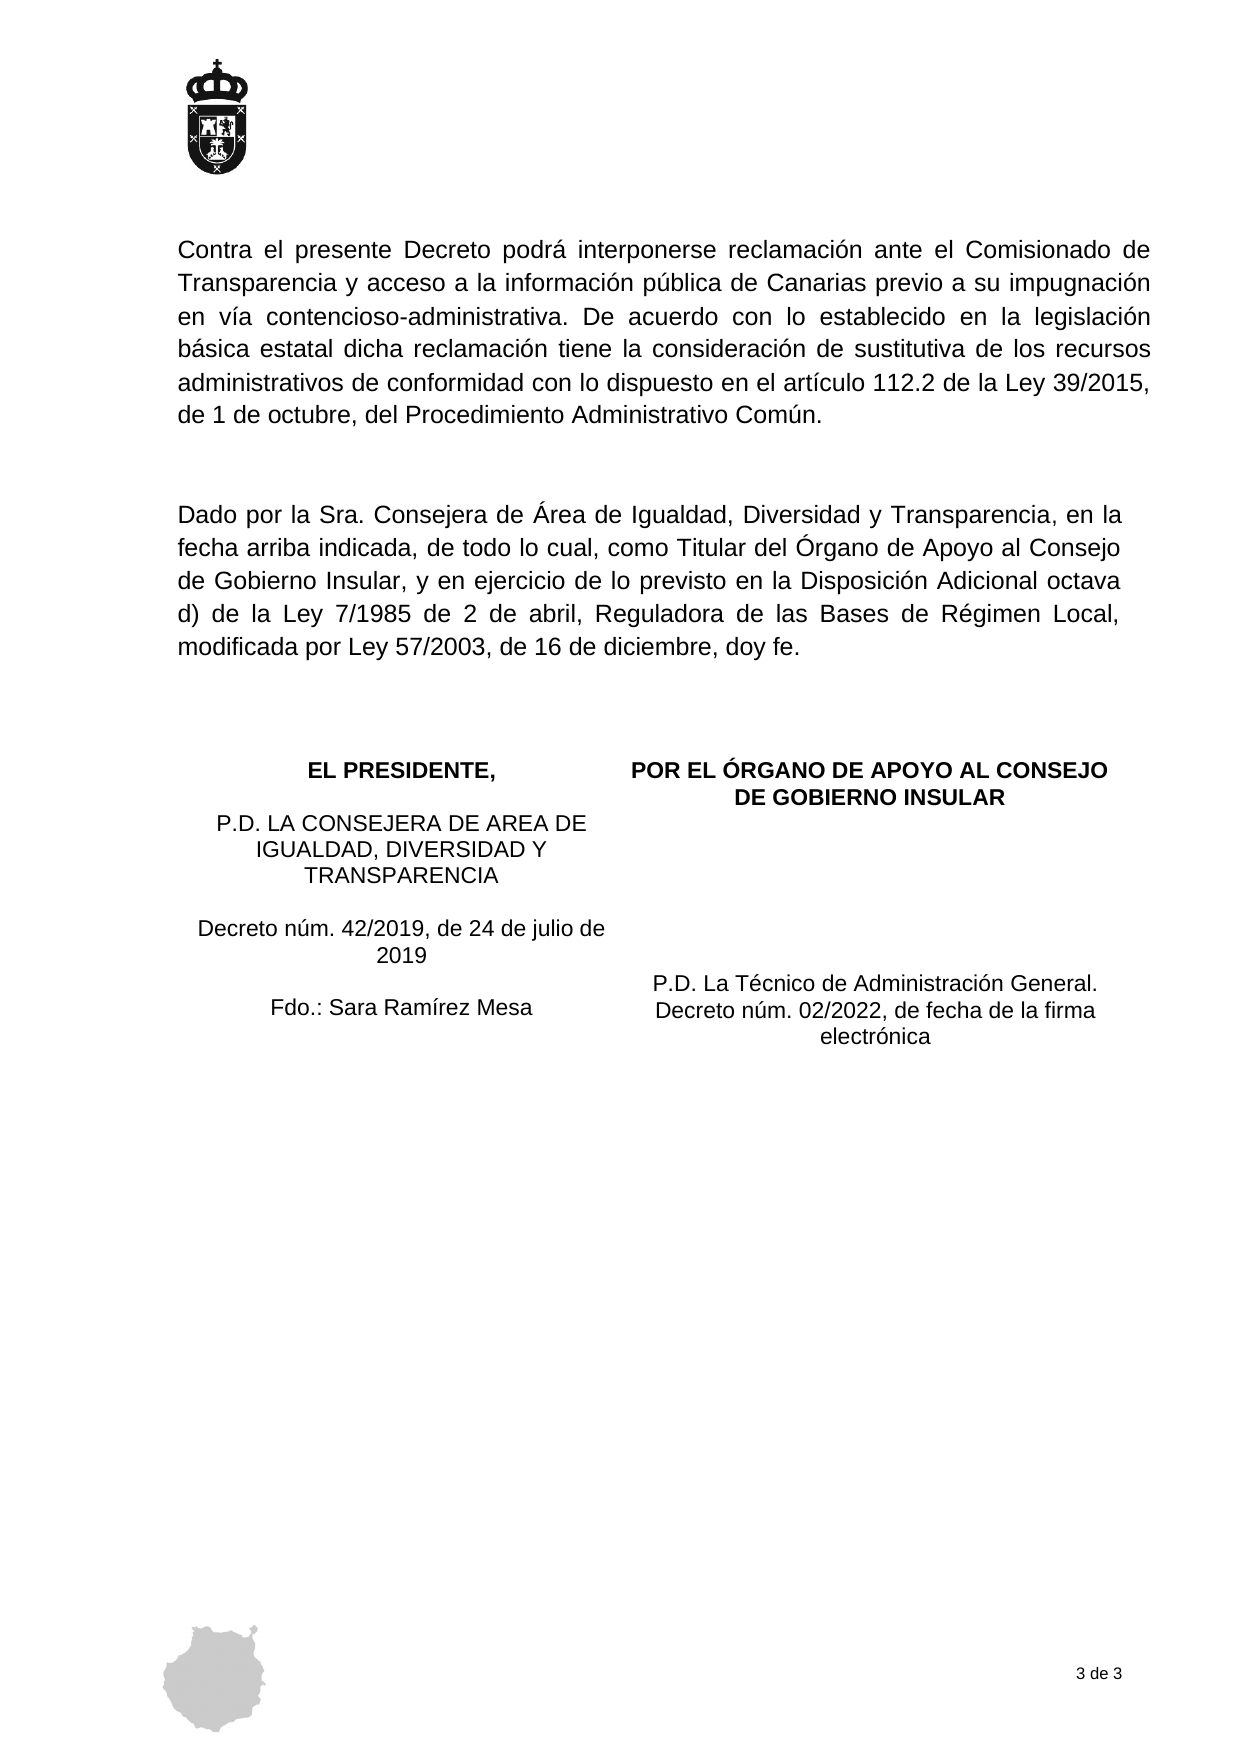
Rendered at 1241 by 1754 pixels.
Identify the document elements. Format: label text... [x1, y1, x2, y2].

table_cell [194, 1076, 674, 1163]
table_header POR EL ÓRGANO DE APOYO AL CONSEJO DE GOBIERNO INSULAR P.D. La Técnico de Administración General. Decreto núm. 02/2022, de fecha de la firma electrónica [626, 731, 1125, 1049]
table_cell [169, 203, 330, 235]
table_cell [330, 203, 1122, 235]
table_cell [674, 1076, 1142, 1163]
picture [161, 1622, 268, 1733]
picture [183, 56, 250, 177]
text Dado por la Sra. Consejera de Área de Igualdad, Diversidad y Transparencia, en la fecha arriba indicada, de todo lo cual, como Titular del Órgano de Apoyo al Consejo de Gobierno Insular, y en ejercicio de lo previsto en la Disposición Adicional octava d) de la Ley 7/1985 de 2 de abril, Reguladora de las Bases de Régimen Local, modificada por Ley 57/2003, de 16 de diciembre, doy fe. [177, 499, 1122, 660]
text Contra el presente Decreto podrá interponerse reclamación ante el Comisionado de Transparencia y acceso a la información pública de Canarias previo a su impugnación en vía contencioso-administrativa. De acuerdo con lo establecido en la legislación básica estatal dicha reclamación tiene la consideración de sustitutiva de los recursos administrativos de conformidad con lo dispuesto en el artículo 112.2 de la Ley 39/2015, de 1 de octubre, del Procedimiento Administrativo Común. [177, 235, 1152, 429]
table_header [1125, 731, 1142, 1049]
table_cell [194, 1049, 674, 1076]
table_cell [674, 1049, 1142, 1076]
table_cell [177, 1049, 194, 1076]
table_cell [177, 1076, 194, 1163]
table_header EL PRESIDENTE, P.D. LA CONSEJERA DE AREA DE IGUALDAD, DIVERSIDAD Y TRANSPARENCIA Decreto núm. 42/2019, de 24 de julio de 2019 Fdo.: Sara Ramírez Mesa [177, 731, 626, 1049]
